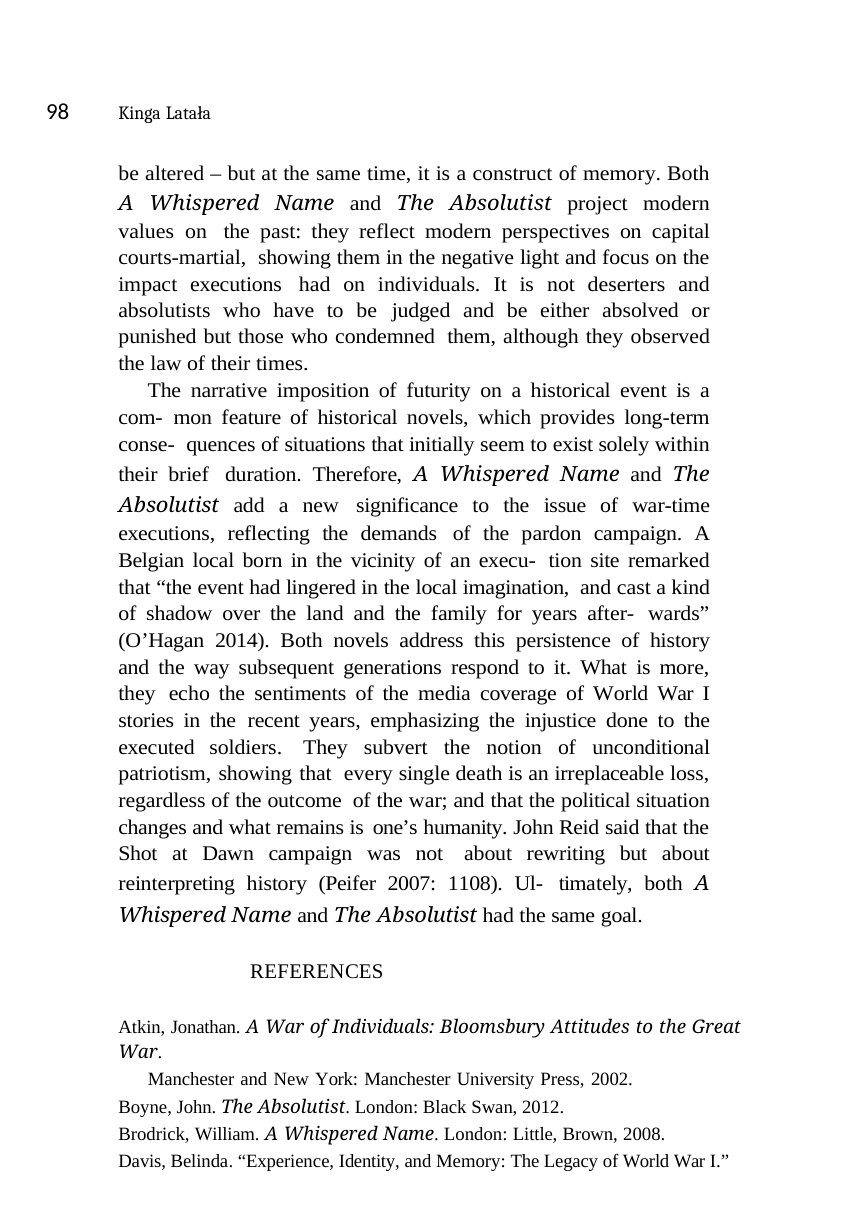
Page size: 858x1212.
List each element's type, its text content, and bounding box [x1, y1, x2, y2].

text Boyne, John. The Absolutist. London: Black Swan, 2012. [118, 1093, 741, 1119]
text Brodrick, William. A Whispered Name. London: Little, Brown, 2008. [118, 1120, 741, 1146]
text Atkin, Jonathan. A War of Individuals: Bloomsbury Attitudes to the Great War. [118, 1013, 741, 1064]
text Manchester and New York: Manchester University Press, 2002. [148, 1068, 741, 1090]
text Davis, Belinda. “Experience, Identity, and Memory: The Legacy of World War I.” [118, 1150, 741, 1171]
text be altered – but at the same time, it is a construct of memory. Both A Whispered Name and The Absolutist project modern values on the past: they reflect modern perspectives on capital courts-martial, showing them in the negative light and focus on the impact executions had on individuals. It is not deserters and absolutists who have to be judged and be either absolved or punished but those who condemned them, although they observed the law of their times. [118, 161, 710, 375]
text REFERENCES [250, 959, 578, 983]
text The narrative imposition of futurity on a historical event is a com- mon feature of historical novels, which provides long-term conse- quences of situations that initially seem to exist solely within their brief duration. Therefore, A Whispered Name and The Absolutist add a new significance to the issue of war-time executions, reflecting the demands of the pardon campaign. A Belgian local born in the vicinity of an execu- tion site remarked that “the event had lingered in the local imagination, and cast a kind of shadow over the land and the family for years after- wards” (O’Hagan 2014). Both novels address this persistence of history and the way subsequent generations respond to it. What is more, they echo the sentiments of the media coverage of World War I stories in the recent years, emphasizing the injustice done to the executed soldiers. They subvert the notion of unconditional patriotism, showing that every single death is an irreplaceable loss, regardless of the outcome of the war; and that the political situation changes and what remains is one’s humanity. John Reid said that the Shot at Dawn campaign was not about rewriting but about reinterpreting history (Peifer 2007: 1108). Ul- timately, both A Whispered Name and The Absolutist had the same goal. [118, 378, 710, 928]
